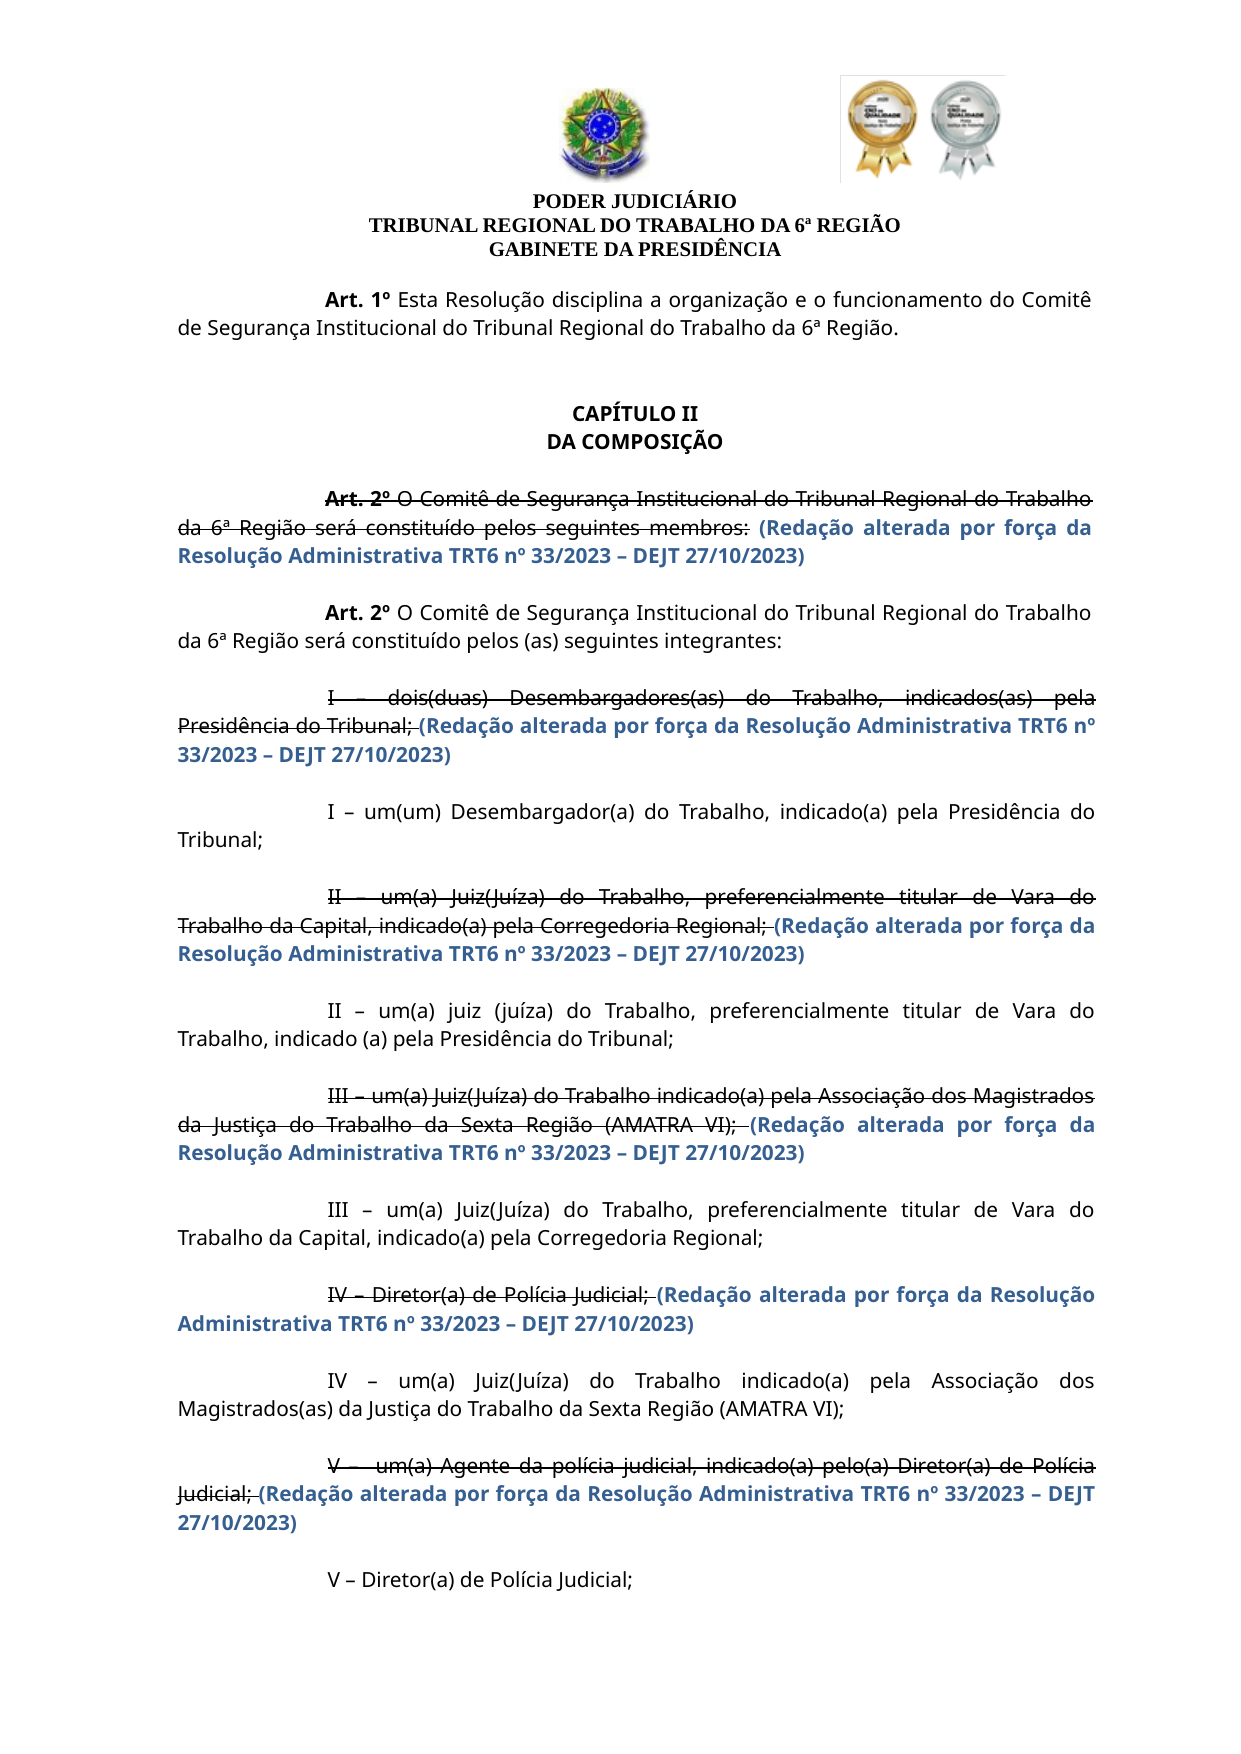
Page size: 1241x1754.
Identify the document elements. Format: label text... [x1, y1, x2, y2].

text II – um(a) Juiz(Juíza) do Trabalho, preferencialmente titular de Vara do Trabalho da Capital, indicado(a) pela Corregedoria Regional; (Redação alterada por força da Resolução Administrativa TRT6 nº 33/2023 – DEJT 27/10/2023) [177, 882, 1096, 968]
text Art. 2º O Comitê de Segurança Institucional do Tribunal Regional do Trabalho da 6ª Região será constituído pelos seguintes membros: (Redação alterada por força da Resolução Administrativa TRT6 nº 33/2023 – DEJT 27/10/2023) [177, 484, 1092, 569]
text Art. 2º O Comitê de Segurança Institucional do Tribunal Regional do Trabalho da 6ª Região será constituído pelos (as) seguintes integrantes: [177, 598, 1092, 655]
text CAPÍTULO II [177, 399, 1092, 427]
text II – um(a) juiz (juíza) do Trabalho, preferencialmente titular de Vara do Trabalho, indicado (a) pela Presidência do Tribunal; [177, 996, 1096, 1053]
text I – dois(duas) Desembargadores(as) do Trabalho, indicados(as) pela Presidência do Tribunal; (Redação alterada por força da Resolução Administrativa TRT6 nº 33/2023 – DEJT 27/10/2023) [177, 683, 1096, 768]
text III – um(a) Juiz(Juíza) do Trabalho, preferencialmente titular de Vara do Trabalho da Capital, indicado(a) pela Corregedoria Regional; [177, 1195, 1096, 1252]
text IV – um(a) Juiz(Juíza) do Trabalho indicado(a) pela Associação dos Magistrados(as) da Justiça do Trabalho da Sexta Região (AMATRA VI); [177, 1366, 1096, 1423]
picture [558, 88, 651, 183]
picture [839, 75, 1006, 183]
text IV – Diretor(a) de Polícia Judicial; (Redação alterada por força da Resolução Administrativa TRT6 nº 33/2023 – DEJT 27/10/2023) [177, 1280, 1096, 1337]
text DA COMPOSIÇÃO [177, 427, 1092, 456]
text Art. 1º Esta Resolução disciplina a organização e o funcionamento do Comitê de Segurança Institucional do Tribunal Regional do Trabalho da 6ª Região. [177, 285, 1092, 342]
text III – um(a) Juiz(Juíza) do Trabalho indicado(a) pela Associação dos Magistrados da Justiça do Trabalho da Sexta Região (AMATRA VI); (Redação alterada por força da Resolução Administrativa TRT6 nº 33/2023 – DEJT 27/10/2023) [177, 1081, 1096, 1167]
text I – um(um) Desembargador(a) do Trabalho, indicado(a) pela Presidência do Tribunal; [177, 797, 1096, 854]
text V – Diretor(a) de Polícia Judicial; [177, 1565, 1096, 1593]
text V – um(a) Agente da polícia judicial, indicado(a) pelo(a) Diretor(a) de Polícia Judicial; (Redação alterada por força da Resolução Administrativa TRT6 nº 33/2023 – DEJT 27/10/2023) [177, 1451, 1096, 1536]
